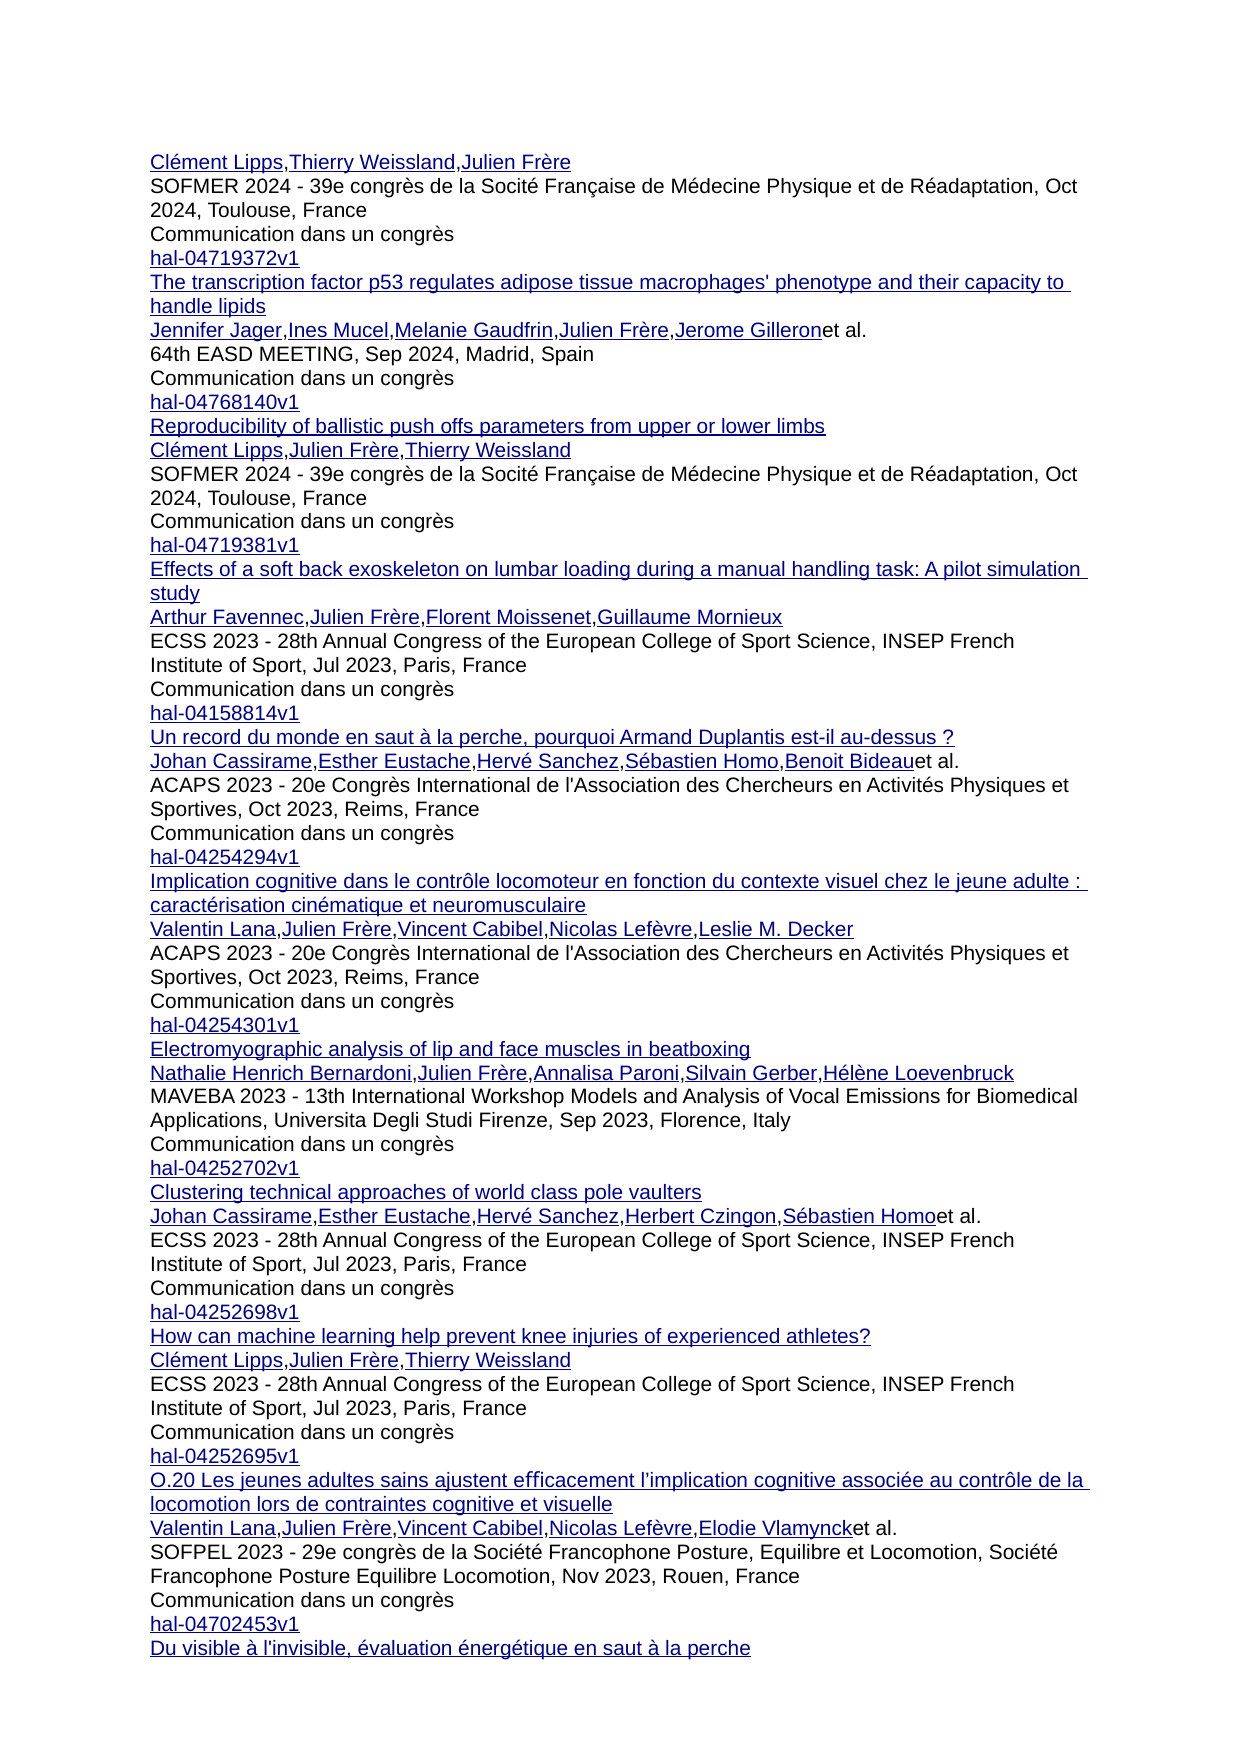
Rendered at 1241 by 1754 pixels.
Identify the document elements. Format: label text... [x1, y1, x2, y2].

table_cell Effects of a soft back exoskeleton on lumbar loading during a manual handling task: A pilot simulation study Arthur Favennec,Julien Frère,Florent Moissenet,Guillaume Mornieux ECSS 2023 - 28th Annual Congress of the European College of Sport Science, INSEP French Institute of Sport, Jul 2023, Paris, France Communication dans un congrès hal-04158814v1 [150, 557, 1090, 725]
table_cell Un record du monde en saut à la perche, pourquoi Armand Duplantis est-il au-dessus ? Johan Cassirame,Esther Eustache,Hervé Sanchez,Sébastien Homo,Benoit Bideauet al. ACAPS 2023 - 20e Congrès International de l'Association des Chercheurs en Activités Physiques et Sportives, Oct 2023, Reims, France Communication dans un congrès hal-04254294v1 [150, 725, 1090, 869]
table_cell How can machine learning help prevent knee injuries of experienced athletes? Clément Lipps,Julien Frère,Thierry Weissland ECSS 2023 - 28th Annual Congress of the European College of Sport Science, INSEP French Institute of Sport, Jul 2023, Paris, France Communication dans un congrès hal-04252695v1 [150, 1324, 1090, 1468]
table_cell Reproducibility of ballistic push offs parameters from upper or lower limbs Clément Lipps,Julien Frère,Thierry Weissland SOFMER 2024 - 39e congrès de la Socité Française de Médecine Physique et de Réadaptation, Oct 2024, Toulouse, France Communication dans un congrès hal-04719381v1 [150, 414, 1090, 557]
table_cell Clustering technical approaches of world class pole vaulters Johan Cassirame,Esther Eustache,Hervé Sanchez,Herbert Czingon,Sébastien Homoet al. ECSS 2023 - 28th Annual Congress of the European College of Sport Science, INSEP French Institute of Sport, Jul 2023, Paris, France Communication dans un congrès hal-04252698v1 [150, 1180, 1090, 1324]
table_cell Du visible à l'invisible, évaluation énergétique en saut à la perche [150, 1635, 1090, 1659]
table_cell Clément Lipps,Thierry Weissland,Julien Frère SOFMER 2024 - 39e congrès de la Socité Française de Médecine Physique et de Réadaptation, Oct 2024, Toulouse, France Communication dans un congrès hal-04719372v1 [150, 150, 1090, 270]
table_cell O.20 Les jeunes adultes sains ajustent eﬃcacement l’implication cognitive associée au contrôle de la [150, 1468, 1090, 1489]
table_cell Electromyographic analysis of lip and face muscles in beatboxing Nathalie Henrich Bernardoni,Julien Frère,Annalisa Paroni,Silvain Gerber,Hélène Loevenbruck MAVEBA 2023 - 13th International Workshop Models and Analysis of Vocal Emissions for Biomedical Applications, Universita Degli Studi Firenze, Sep 2023, Florence, Italy Communication dans un congrès hal-04252702v1 [150, 1036, 1090, 1180]
table_cell The transcription factor p53 regulates adipose tissue macrophages' phenotype and their capacity to handle lipids Jennifer Jager,Ines Mucel,Melanie Gaudfrin,Julien Frère,Jerome Gilleronet al. 64th EASD MEETING, Sep 2024, Madrid, Spain Communication dans un congrès hal-04768140v1 [150, 270, 1090, 413]
table_cell Implication cognitive dans le contrôle locomoteur en fonction du contexte visuel chez le jeune adulte : caractérisation cinématique et neuromusculaire Valentin Lana,Julien Frère,Vincent Cabibel,Nicolas Lefèvre,Leslie M. Decker ACAPS 2023 - 20e Congrès International de l'Association des Chercheurs en Activités Physiques et Sportives, Oct 2023, Reims, France Communication dans un congrès hal-04254301v1 [150, 869, 1090, 1036]
table_cell locomotion lors de contraintes cognitive et visuelle Valentin Lana,Julien Frère,Vincent Cabibel,Nicolas Lefèvre,Elodie Vlamyncket al. SOFPEL 2023 - 29e congrès de la Société Francophone Posture, Equilibre et Locomotion, Société Francophone Posture Equilibre Locomotion, Nov 2023, Rouen, France Communication dans un congrès hal-04702453v1 [150, 1490, 1090, 1635]
